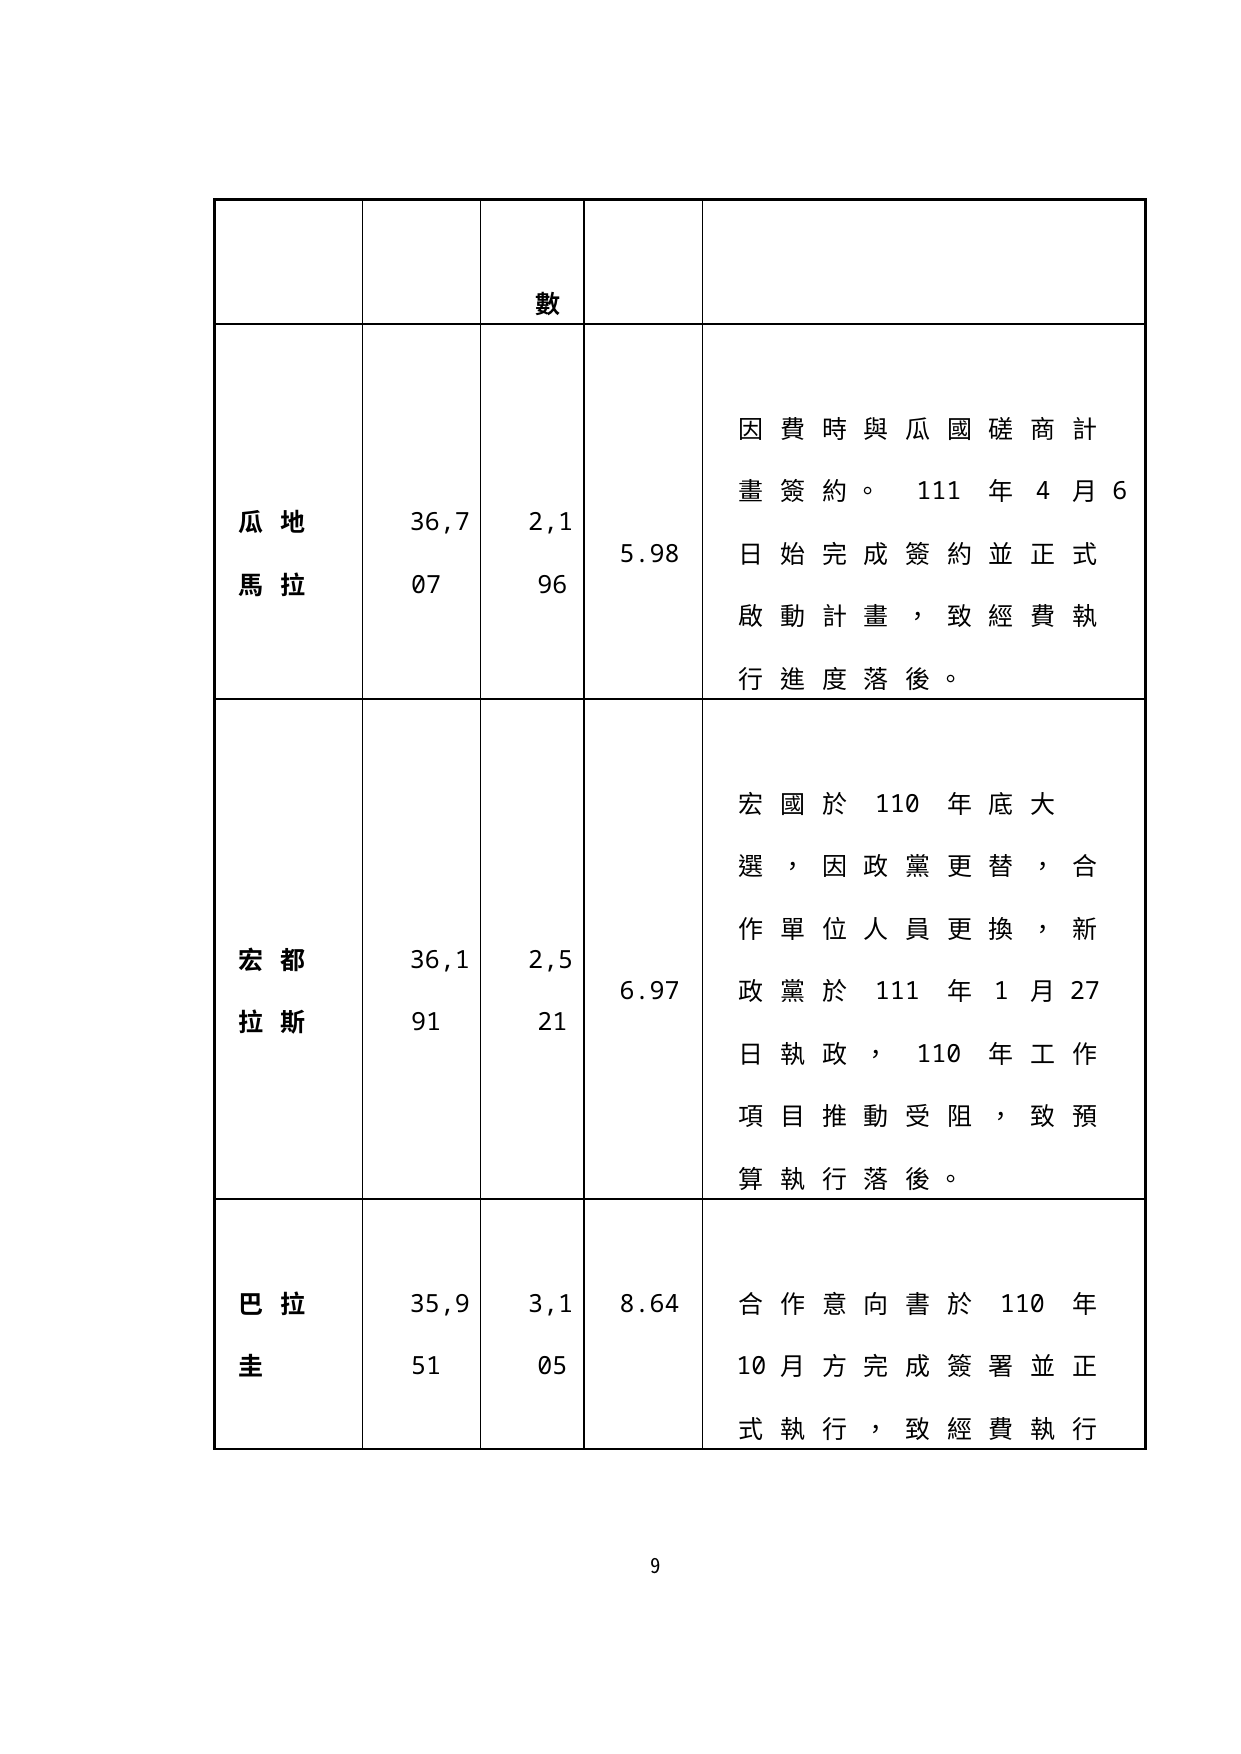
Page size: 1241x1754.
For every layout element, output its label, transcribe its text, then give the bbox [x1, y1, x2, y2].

table_cell 5.98 [585, 325, 702, 698]
table_cell 瓜地馬拉 [216, 325, 362, 698]
table_cell 2,521 [481, 700, 583, 1198]
table_cell 36,191 [363, 700, 480, 1198]
table_cell 35,951 [363, 1200, 480, 1448]
table_header [363, 201, 480, 323]
table_cell 宏國於110年底大選，因政黨更替，合作單位人員更換，新政黨於111年1月27日執政，110年工作項目推動受阻，致預算執行落後。 [703, 700, 1144, 1198]
table_header [216, 201, 362, 323]
table_cell 2,196 [481, 325, 583, 698]
table_header 數 [481, 201, 583, 323]
table_header [585, 201, 702, 323]
table_cell 因費時與瓜國磋商計畫簽約。111年4月6日始完成簽約並正式啟動計畫，致經費執行進度落後。 [703, 325, 1144, 698]
table_cell 6.97 [585, 700, 702, 1198]
table_cell 宏都拉斯 [216, 700, 362, 1198]
table_cell 巴拉圭 [216, 1200, 362, 1448]
table_cell 36,707 [363, 325, 480, 698]
table_header [703, 201, 1144, 323]
table_cell 合作意向書於110年10月方完成簽署並正式執行，致經費執行 [703, 1200, 1144, 1448]
table_cell 8.64 [585, 1200, 702, 1448]
table_cell 3,105 [481, 1200, 583, 1448]
